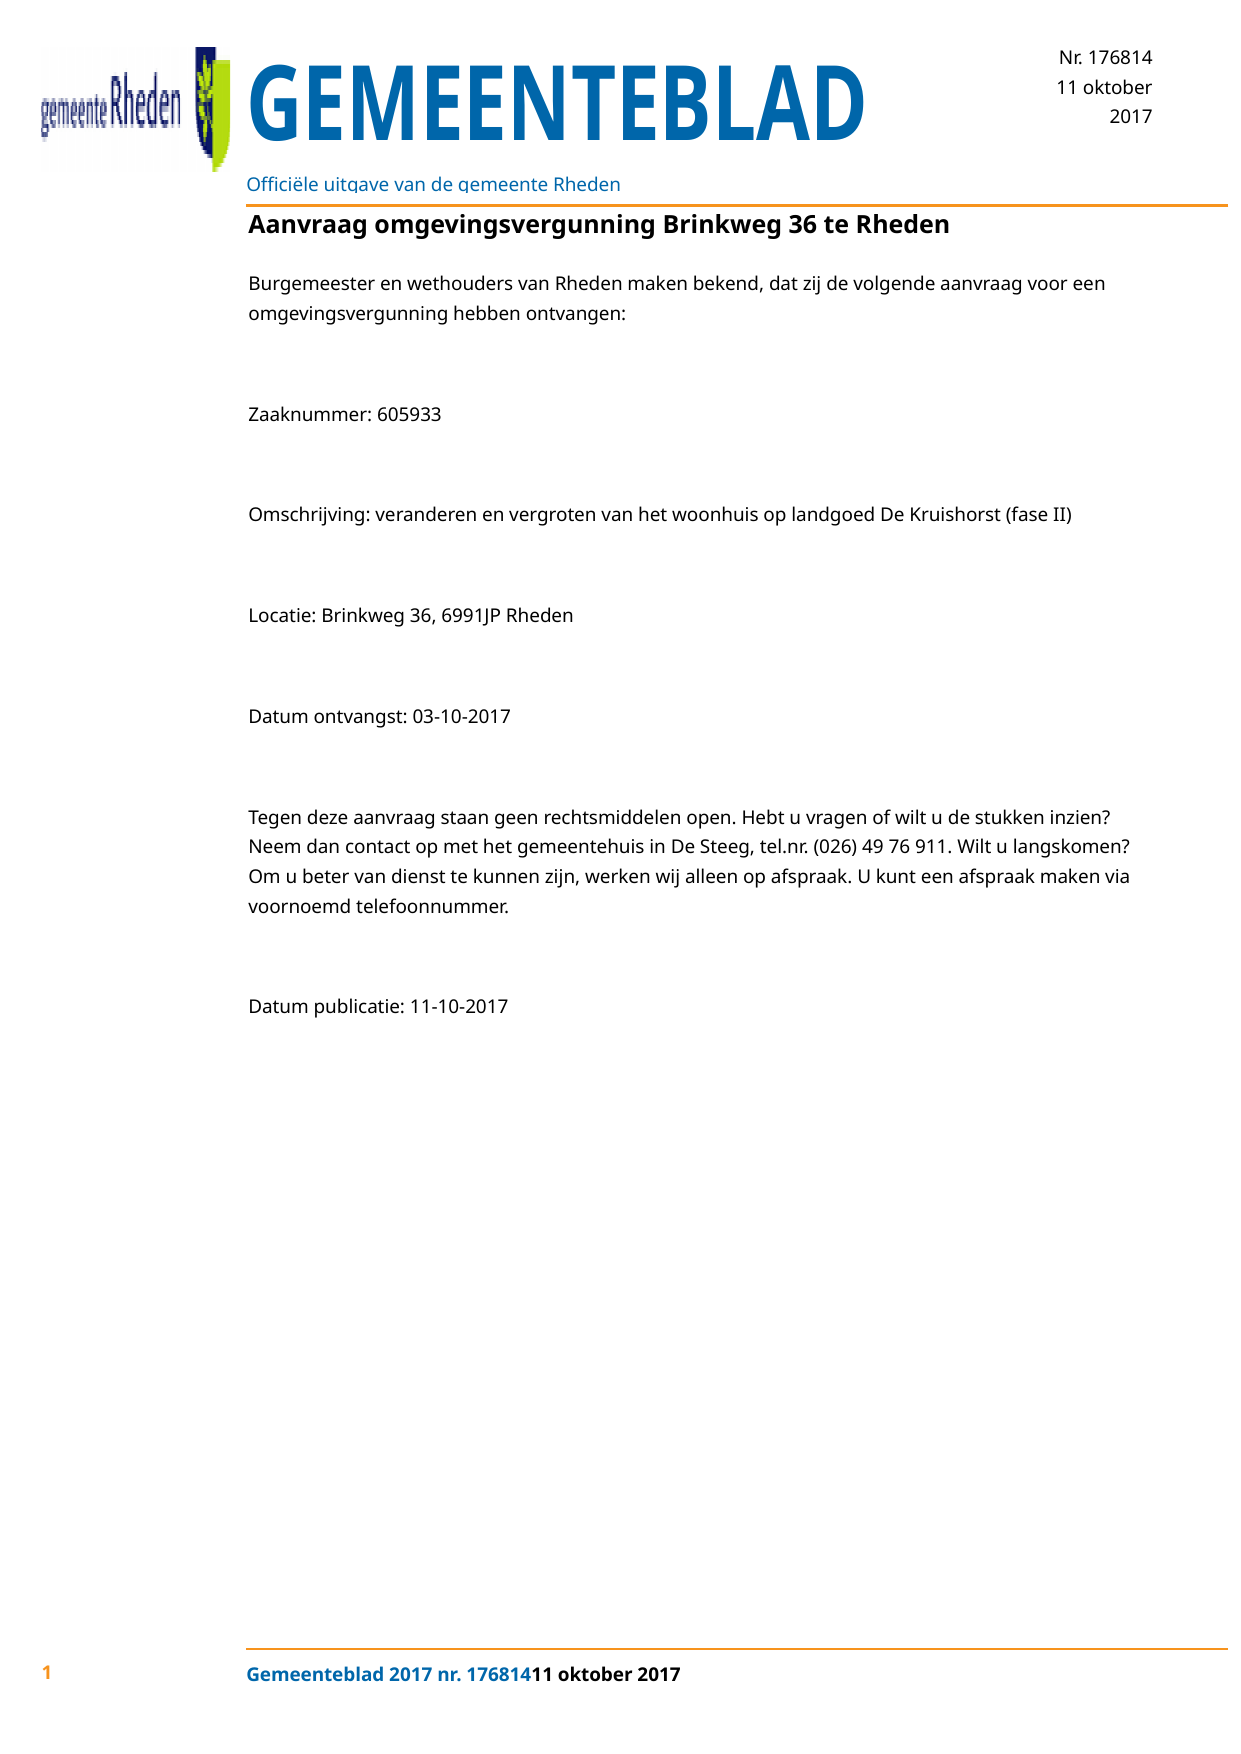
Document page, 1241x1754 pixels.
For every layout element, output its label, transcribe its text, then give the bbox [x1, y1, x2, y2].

text Aanvraag omgevingsvergunning Brinkweg 36 te Rheden [248, 207, 1152, 241]
text Datum ontvangst: 03-10-2017 [248, 703, 1152, 729]
picture [41, 47, 231, 172]
text Tegen deze aanvraag staan geen rechtsmiddelen open. Hebt u vragen of wilt u de stukken inzien? Neem dan contact op met het gemeentehuis in De Steeg, tel.nr. (026) 49 76 911. Wilt u langskomen? Om u beter van dienst te kunnen zijn, werken wij alleen op afspraak. U kunt een afspraak maken via voornoemd telefoonnummer. [248, 804, 1152, 918]
text Zaaknummer: 605933 [248, 401, 1152, 426]
text Burgemeester en wethouders van Rheden maken bekend, dat zij de volgende aanvraag voor een omgevingsvergunning hebben ontvangen: [248, 270, 1152, 326]
text Locatie: Brinkweg 36, 6991JP Rheden [248, 602, 1152, 628]
text Datum publicatie: 11-10-2017 [248, 994, 1152, 1019]
text Omschrijving: veranderen en vergroten van het woonhuis op landgoed De Kruishorst (fase II) [248, 502, 1152, 527]
